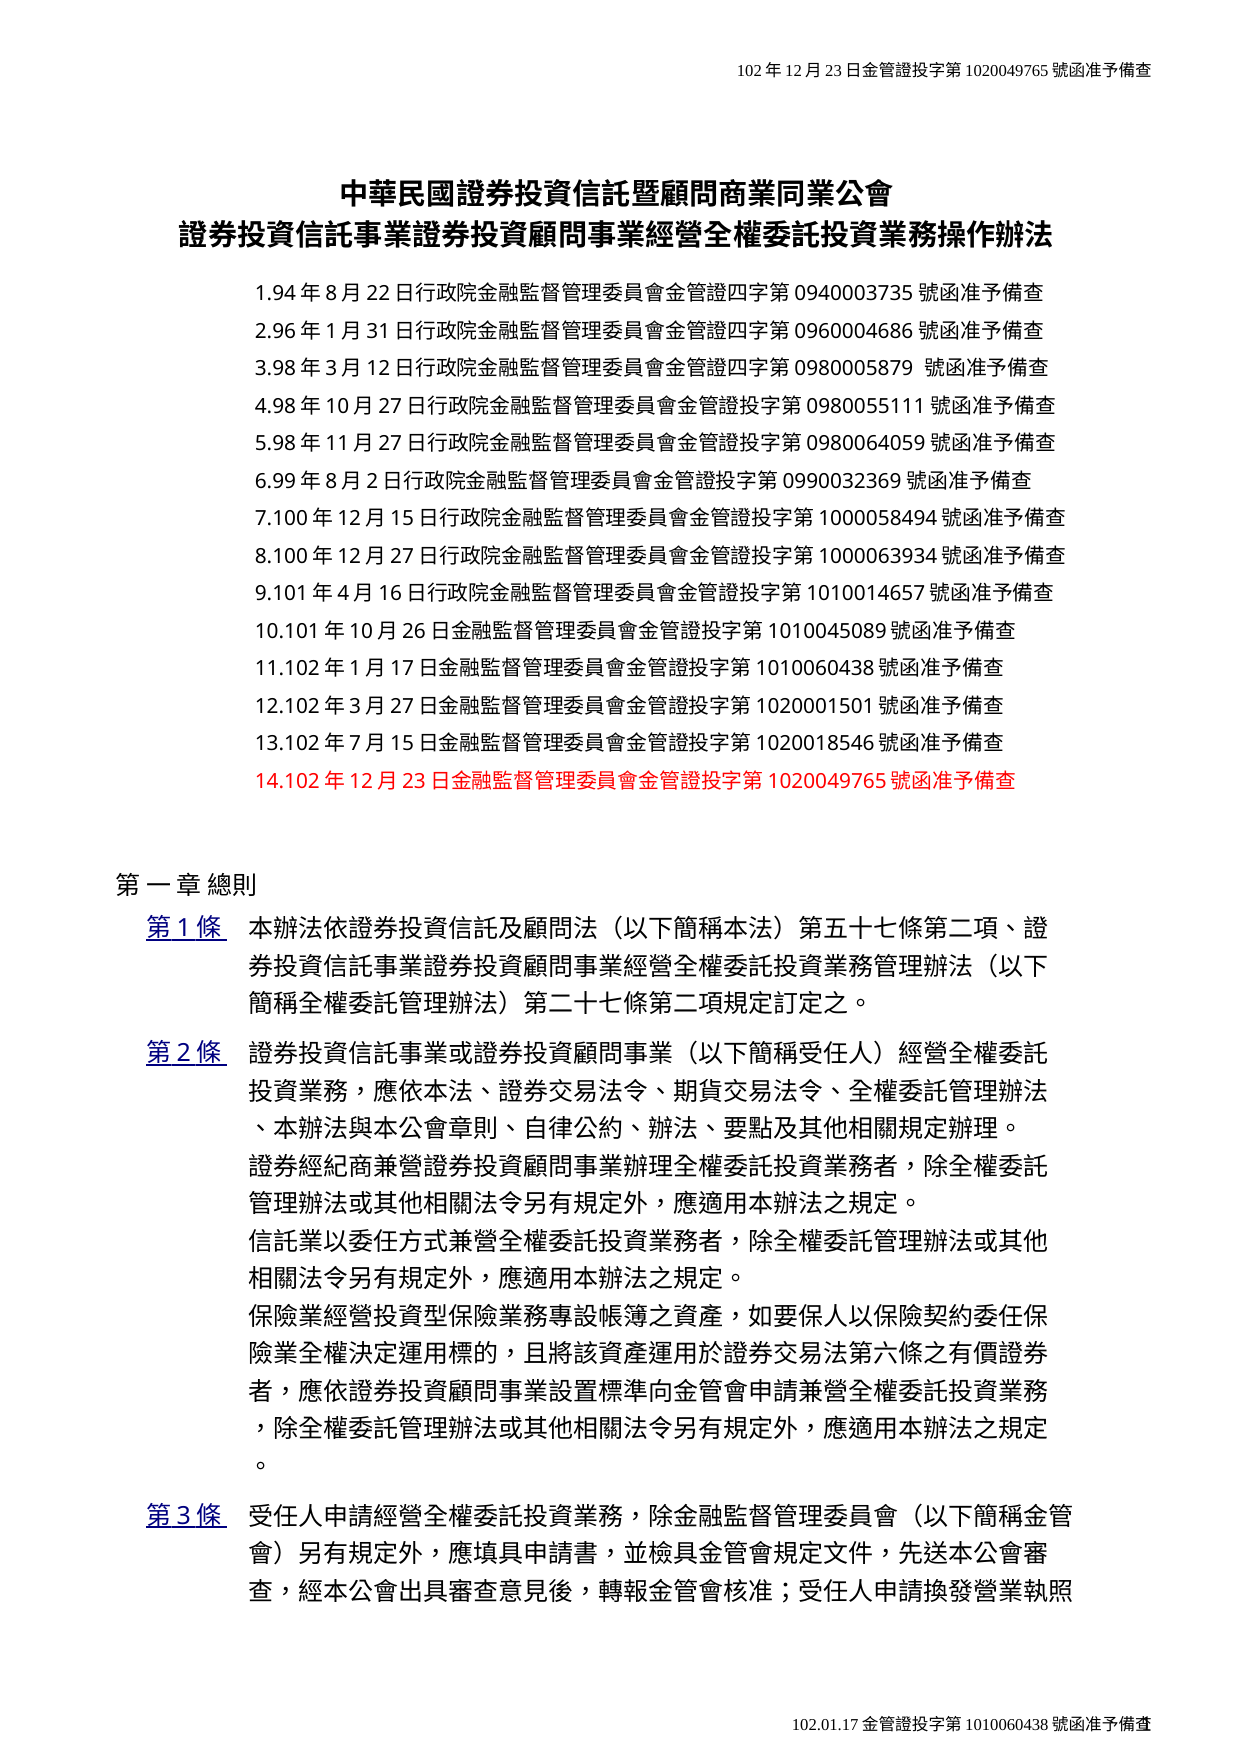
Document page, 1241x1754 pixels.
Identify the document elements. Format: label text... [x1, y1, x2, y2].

table_cell 證券投資信託事業或證券投資顧問事業（以下簡稱受任人）經營全權委託 投資業務，應依本法、證券交易法令、期貨交易法令、全權委託管理辦法 、本辦法與本公會章則、自律公約、辦法、要點及其他相關規定辦理。 證券經紀商兼營證券投資顧問事業辦理全權委託投資業務者，除全權委託 管理辦法或其他相關法令另有規定外，應適用本辦法之規定。 信託業以委任方式兼營全權委託投資業務者，除全權委託管理辦法或其他 相關法令另有規定外，應適用本辦法之規定。 保險業經營投資型保險業務專設帳簿之資產，如要保人以保險契約委任保 險業全權決定運用標的，且將該資產運用於證券交易法第六條之有價證券 者，應依證券投資顧問事業設置標準向金管會申請兼營全權委託投資業務 ，除全權委託管理辦法或其他相關法令另有規定外，應適用本辦法之規定 。 [242, 1027, 1092, 1489]
table_header 中華民國證券投資信託暨顧問商業同業公會 證券投資信託事業證券投資顧問事業經營全權委託投資業務操作辦法 1.94年8月22日行政院金融監督管理委員會金管證四字第0940003735 號函准予備查 2.96年1月31日行政院金融監督管理委員會金管證四字第0960004686 號函准予備查 3.98年3月12日行政院金融監督管理委員會金管證四字第0980005879 號函准予備查 4.98年10月27日行政院金融監督管理委員會金管證投字第0980055111 號函准予備查 5.98年11月27日行政院金融監督管理委員會金管證投字第0980064059 號函准予備查 6.99年8月2日行政院金融監督管理委員會金管證投字第0990032369 號函准予備查 7.100年12月15日行政院金融監督管理委員會金管證投字第1000058494號函准予備查 8.100年12月27日行政院金融監督管理委員會金管證投字第1000063934號函准予備查 9.101年4月16日行政院金融監督管理委員會金管證投字第1010014657號函准予備查 10.101年10月26日金融監督管理委員會金管證投字第1010045089號函准予備查 11.102年1月17日金融監督管理委員會金管證投字第1010060438號函准予備查 12.102年3月27日金融監督管理委員會金管證投字第1020001501號函准予備查 13.102年7月15日金融監督管理委員會金管證投字第1020018546號函准予備查 14.102年12月23日金融監督管理委員會金管證投字第1020049765號函准予備查 [120, 165, 1112, 864]
table_cell 受任人申請經營全權委託投資業務，除金融監督管理委員會（以下簡稱金管會）另有規定外，應填具申請書，並檢具金管會規定文件，先送本公會審查，經本公會出具審查意見後，轉報金管會核准；受任人申請換發營業執照 [242, 1490, 1092, 1614]
table_header 第1條 [140, 902, 242, 1027]
table_cell 第3條 [140, 1490, 242, 1614]
table_header 本辦法依證券投資信託及顧問法（以下簡稱本法）第五十七條第二項、證 券投資信託事業證券投資顧問事業經營全權委託投資業務管理辦法（以下 簡稱全權委託管理辦法）第二十七條第二項規定訂定之。 [242, 902, 1092, 1027]
table_cell 第2條 [140, 1027, 242, 1489]
table_header 第 一 章 總則 [115, 165, 1117, 1614]
table_header [115, 127, 1125, 164]
